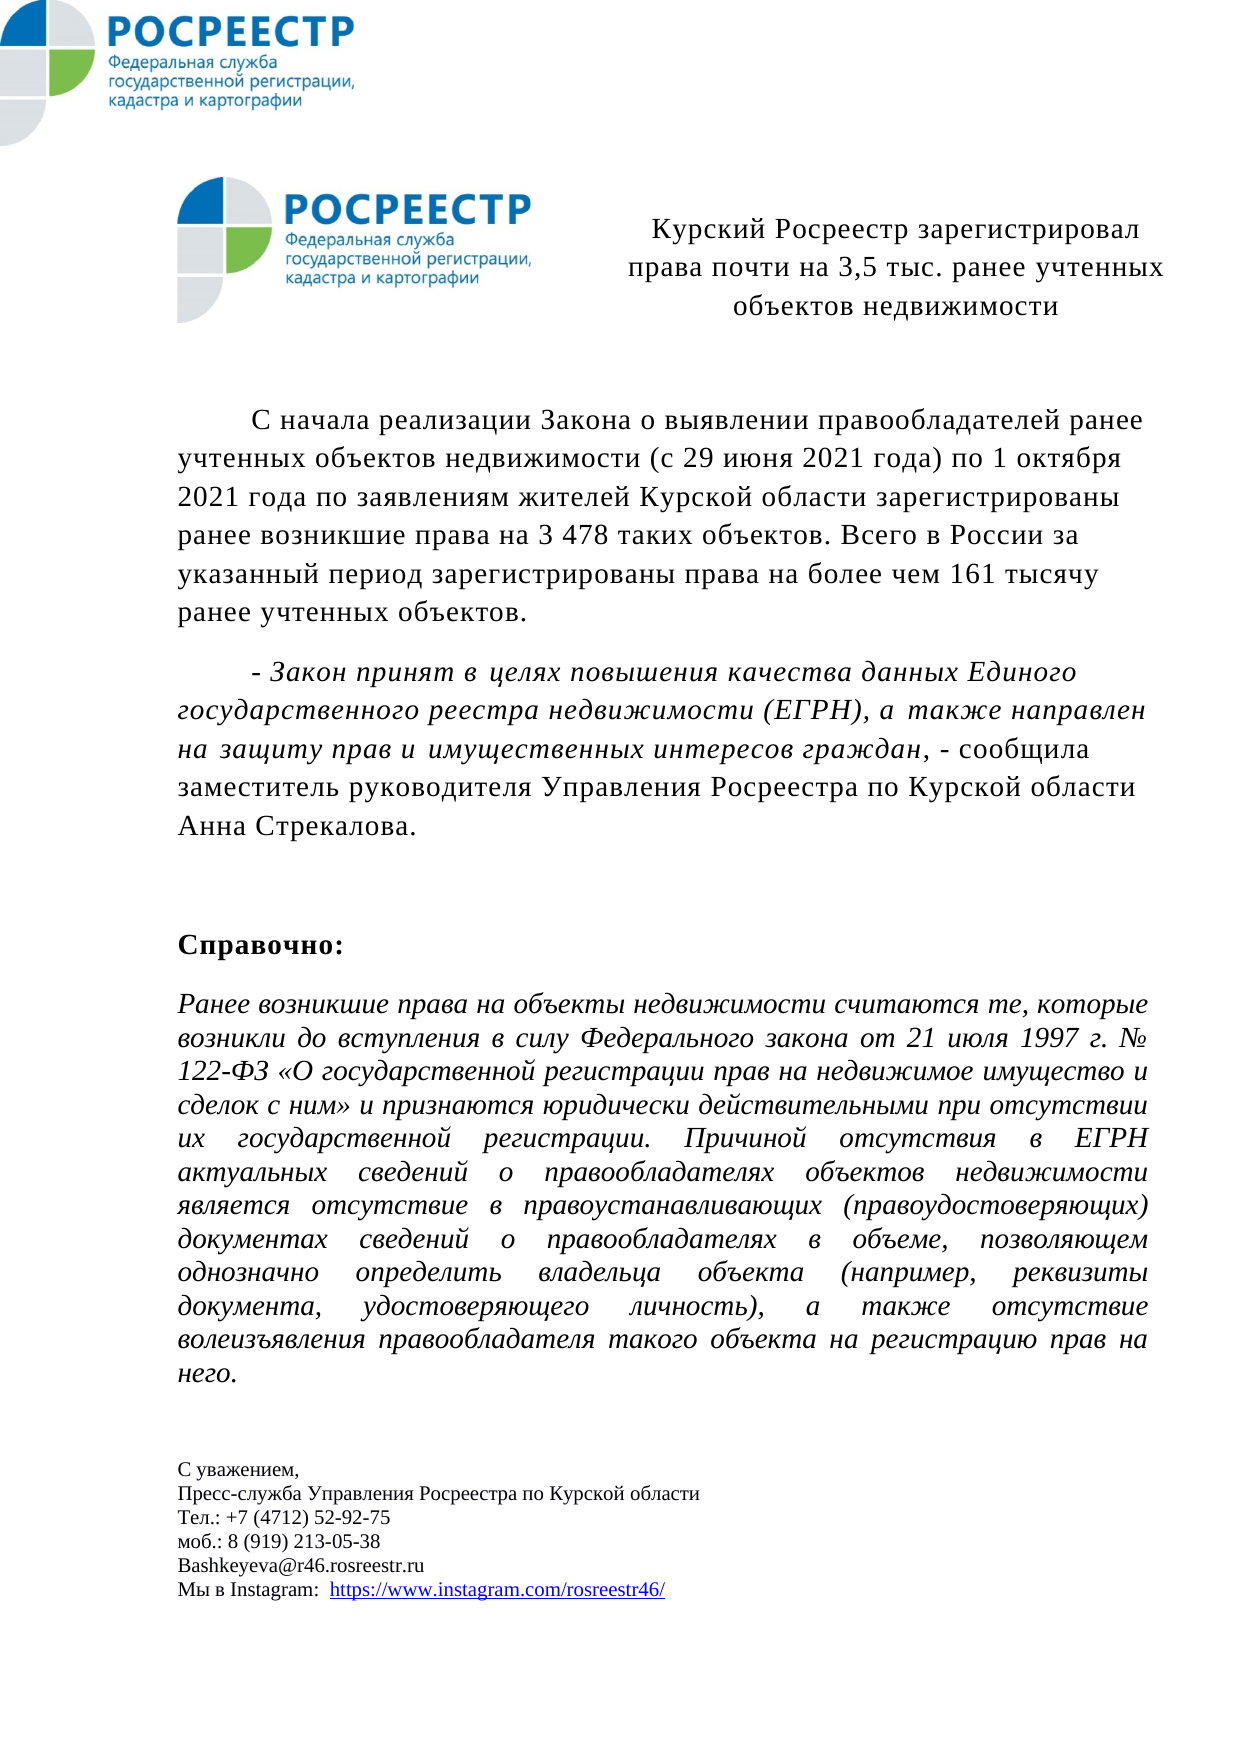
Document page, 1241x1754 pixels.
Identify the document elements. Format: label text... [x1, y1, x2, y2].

text Ранее возникшие права на объекты недвижимости считаются те, которые возникли до вступления в силу Федерального закона от 21 июля 1997 г. № 122-ФЗ «О государственной регистрации прав на недвижимое имущество и сделок с ним» и признаются юридически действительными при отсутствии их государственной регистрации. Причиной отсутствия в ЕГРН актуальных сведений о правообладателях объектов недвижимости является отсутствие в правоустанавливающих (правоудостоверяющих) документах сведений о правообладателях в объеме, позволяющем однозначно определить владельца объекта (например, реквизиты документа, удостоверяющего личность), а также отсутствие волеизъявления правообладателя такого объекта на регистрацию прав на него. [177, 986, 1152, 1389]
text - Закон принят в целях повышения качества данных Единого государственного реестра недвижимости (ЕГРН), а также направлен на защиту прав и имущественных интересов граждан, - сообщила заместитель руководителя Управления Росреестра по Курской области Анна Стрекалова. [177, 654, 1152, 842]
table_header Курский Росреестр зарегистрировал права почти на 3,5 тыс. ранее учтенных объектов недвижимости [610, 178, 1181, 402]
text С уважением, [177, 1457, 1152, 1481]
text Тел.: +7 (4712) 52-92-75 [177, 1505, 1152, 1529]
text моб.: 8 (919) 213-05-38 [177, 1529, 1152, 1553]
text Справочно: [177, 927, 1152, 960]
picture [177, 177, 531, 323]
table_header [166, 178, 610, 402]
text Bashkeyeva@r46.rosreestr.ru [177, 1553, 1152, 1577]
picture [0, 0, 354, 146]
text Пресс-служба Управления Росреестра по Курской области [177, 1481, 1152, 1505]
text Мы в Instagram: https://www.instagram.com/rosreestr46/ [177, 1577, 1152, 1601]
text С начала реализации Закона о выявлении правообладателей ранее учтенных объектов недвижимости (с 29 июня 2021 года) по 1 октября 2021 года по заявлениям жителей Курской области зарегистрированы ранее возникшие права на 3 478 таких объектов. Всего в России за указанный период зарегистрированы права на более чем 161 тысячу ранее учтенных объектов. [177, 402, 1152, 628]
